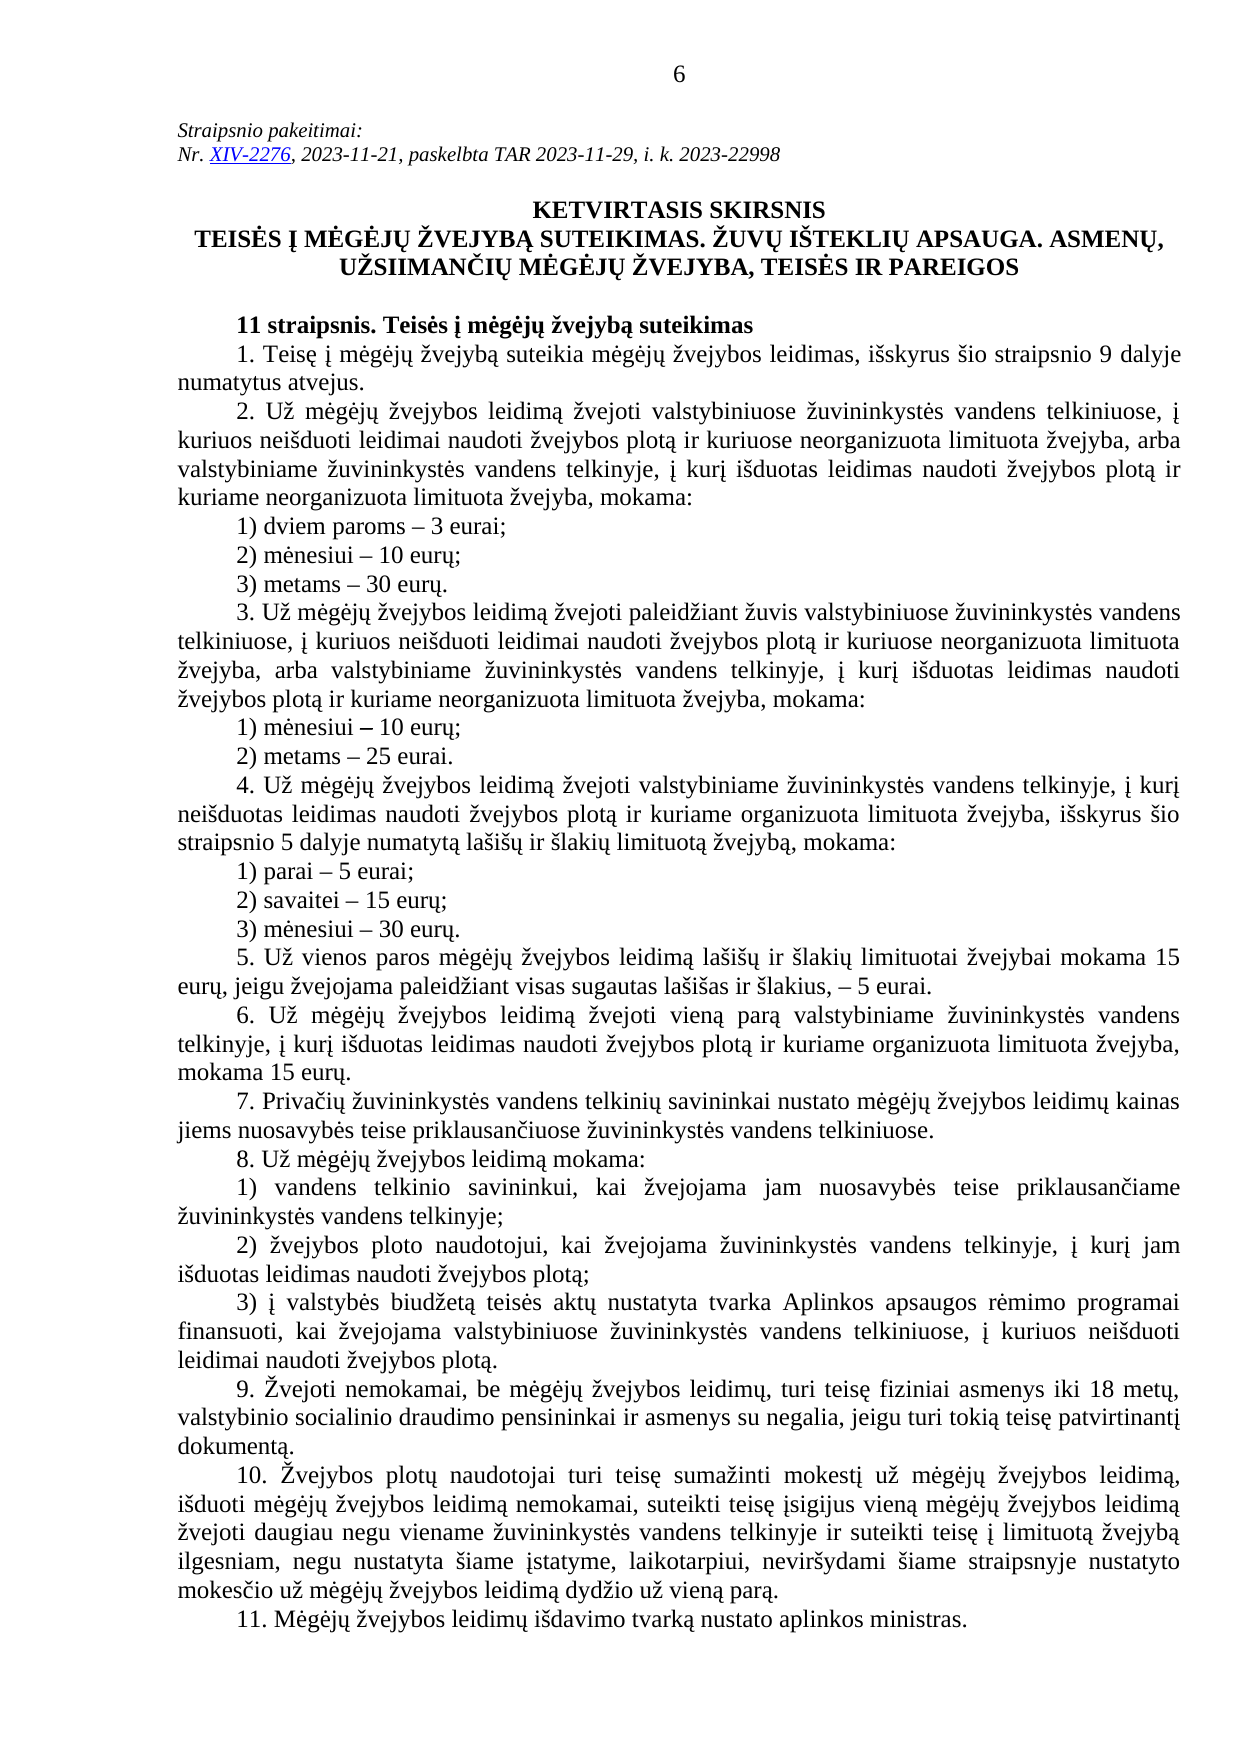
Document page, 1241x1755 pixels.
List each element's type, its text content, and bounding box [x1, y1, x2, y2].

text 7. Privačių žuvininkystės vandens telkinių savininkai nustato mėgėjų žvejybos leidimų kainas jiems nuosavybės teise priklausančiuose žuvininkystės vandens telkiniuose. [177, 1086, 1181, 1144]
text TEISĖS Į MĖGĖJŲ ŽVEJYBĄ SUTEIKIMAS. ŽUVŲ IŠTEKLIŲ APSAUGA. ASMENŲ, UŽSIIMANČIŲ MĖGĖJŲ ŽVEJYBA, TEISĖS IR PAREIGOS [177, 224, 1181, 281]
text 2) žvejybos ploto naudotojui, kai žvejojama žuvininkystės vandens telkinyje, į kurį jam išduotas leidimas naudoti žvejybos plotą; [177, 1230, 1181, 1287]
text 11. Mėgėjų žvejybos leidimų išdavimo tvarką nustato aplinkos ministras. [177, 1604, 1181, 1632]
text 6. Už mėgėjų žvejybos leidimą žvejoti vieną parą valstybiniame žuvininkystės vandens telkinyje, į kurį išduotas leidimas naudoti žvejybos plotą ir kuriame organizuota limituota žvejyba, mokama 15 eurų. [177, 1000, 1181, 1086]
text Nr. XIV-2276, 2023-11-21, paskelbta TAR 2023-11-29, i. k. 2023-22998 [177, 142, 1181, 166]
text 2) savaitei – 15 eurų; [177, 885, 1181, 914]
text 2) mėnesiui – 10 eurų; [177, 540, 1181, 569]
text 5. Už vienos paros mėgėjų žvejybos leidimą lašišų ir šlakių limituotai žvejybai mokama 15 eurų, jeigu žvejojama paleidžiant visas sugautas lašišas ir šlakius, – 5 eurai. [177, 942, 1181, 1000]
text 1) vandens telkinio savininkui, kai žvejojama jam nuosavybės teise priklausančiame žuvininkystės vandens telkinyje; [177, 1172, 1181, 1230]
text 11 straipsnis. Teisės į mėgėjų žvejybą suteikimas [177, 310, 1181, 339]
text 2. Už mėgėjų žvejybos leidimą žvejoti valstybiniuose žuvininkystės vandens telkiniuose, į kuriuos neišduoti leidimai naudoti žvejybos plotą ir kuriuose neorganizuota limituota žvejyba, arba valstybiniame žuvininkystės vandens telkinyje, į kurį išduotas leidimas naudoti žvejybos plotą ir kuriame neorganizuota limituota žvejyba, mokama: [177, 396, 1181, 511]
text 3. Už mėgėjų žvejybos leidimą žvejoti paleidžiant žuvis valstybiniuose žuvininkystės vandens telkiniuose, į kuriuos neišduoti leidimai naudoti žvejybos plotą ir kuriuose neorganizuota limituota žvejyba, arba valstybiniame žuvininkystės vandens telkinyje, į kurį išduotas leidimas naudoti žvejybos plotą ir kuriame neorganizuota limituota žvejyba, mokama: [177, 597, 1181, 712]
text 3) mėnesiui – 30 eurų. [177, 914, 1181, 942]
text KETVIRTASIS SKIRSNIS [177, 195, 1181, 224]
text 9. Žvejoti nemokamai, be mėgėjų žvejybos leidimų, turi teisę fiziniai asmenys iki 18 metų, valstybinio socialinio draudimo pensininkai ir asmenys su negalia, jeigu turi tokią teisę patvirtinantį dokumentą. [177, 1374, 1181, 1460]
text 4. Už mėgėjų žvejybos leidimą žvejoti valstybiniame žuvininkystės vandens telkinyje, į kurį neišduotas leidimas naudoti žvejybos plotą ir kuriame organizuota limituota žvejyba, išskyrus šio straipsnio 5 dalyje numatytą lašišų ir šlakių limituotą žvejybą, mokama: [177, 770, 1181, 856]
text 1) parai – 5 eurai; [177, 856, 1181, 885]
text 3) į valstybės biudžetą teisės aktų nustatyta tvarka Aplinkos apsaugos rėmimo programai finansuoti, kai žvejojama valstybiniuose žuvininkystės vandens telkiniuose, į kuriuos neišduoti leidimai naudoti žvejybos plotą. [177, 1287, 1181, 1374]
text Straipsnio pakeitimai: [177, 118, 1181, 142]
text 8. Už mėgėjų žvejybos leidimą mokama: [177, 1144, 1181, 1172]
text 1. Teisę į mėgėjų žvejybą suteikia mėgėjų žvejybos leidimas, išskyrus šio straipsnio 9 dalyje numatytus atvejus. [177, 339, 1181, 396]
text 1) dviem paroms – 3 eurai; [177, 511, 1181, 540]
text 1) mėnesiui – 10 eurų; [177, 712, 1181, 741]
text 2) metams – 25 eurai. [177, 741, 1181, 770]
text 3) metams – 30 eurų. [177, 569, 1181, 597]
text 10. Žvejybos plotų naudotojai turi teisę sumažinti mokestį už mėgėjų žvejybos leidimą, išduoti mėgėjų žvejybos leidimą nemokamai, suteikti teisę įsigijus vieną mėgėjų žvejybos leidimą žvejoti daugiau negu viename žuvininkystės vandens telkinyje ir suteikti teisę į limituotą žvejybą ilgesniam, negu nustatyta šiame įstatyme, laikotarpiui, neviršydami šiame straipsnyje nustatyto mokesčio už mėgėjų žvejybos leidimą dydžio už vieną parą. [177, 1460, 1181, 1604]
